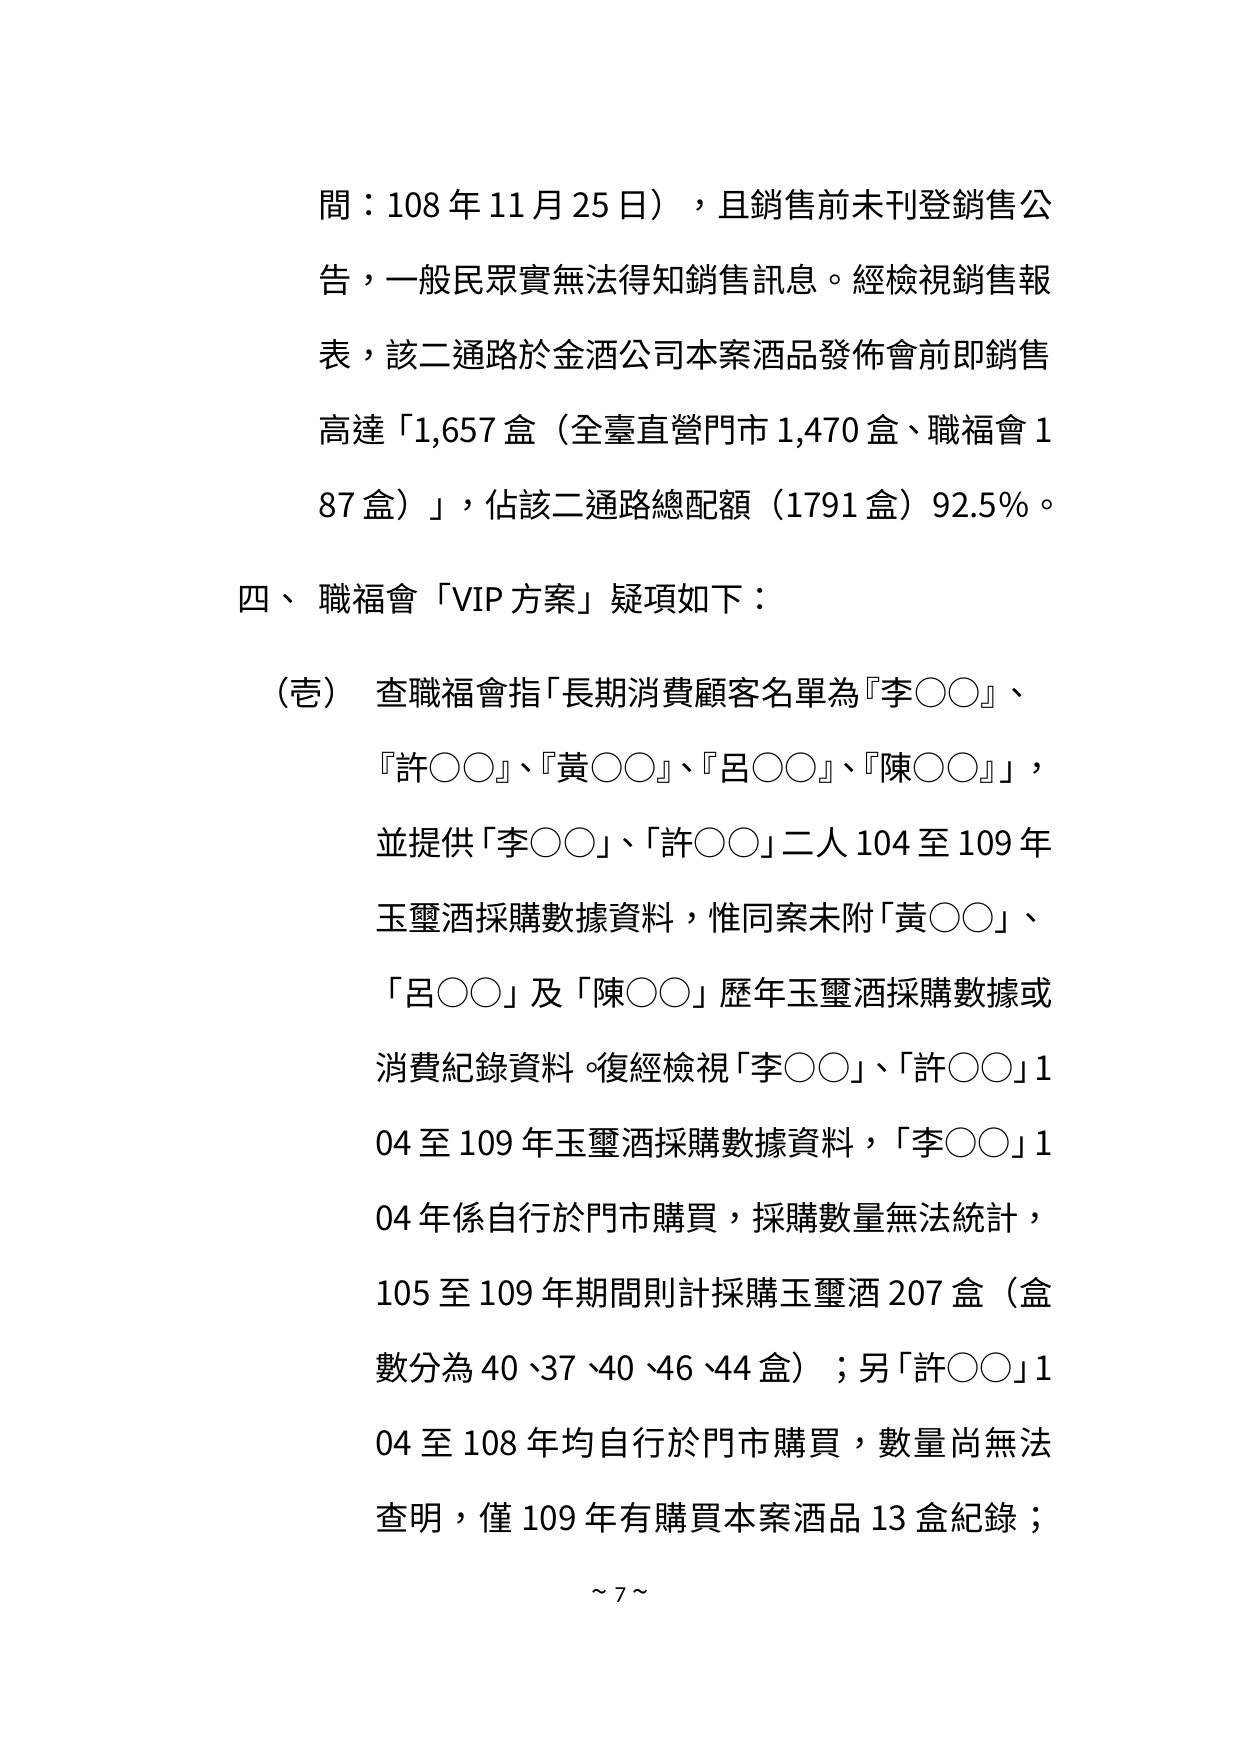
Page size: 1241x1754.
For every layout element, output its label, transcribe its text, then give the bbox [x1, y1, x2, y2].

list 查職福會指「長期消費顧客名單為『李○○』、『許○○』、『黃○○』、『呂○○』、『陳○○』」，並提供「李○○」、「許○○」二人104至109年玉璽酒採購數據資料，惟同案未附「黃○○」、「呂○○」及「陳○○」歷年玉璽酒採購數據或消費紀錄資料。復經檢視「李○○」、「許○○」104至109年玉璽酒採購數據資料，「李○○」104年係自行於門市購買，採購數量無法統計，105至109年期間則計採購玉璽酒207盒（盒數分為40、37、40、46、44盒）；另「許○○」104至108年均自行於門市購買，數量尚無法查明，僅109年有購買本案酒品13盒紀錄； [356, 653, 1053, 1553]
list 續查金酒公司稱事前僅就「建議價格」、「各銷售通路數量分配」等項規劃，未說明其規劃本案酒品之具體銷售管制、策略及方式，且依其報表資料及新聞發佈事項，發現該公司在全臺直營門市與職福會有關「銷售時間」、「銷售公告」、「銷售方式」、「銷售管制」等似無統一作法，尤全臺直營門市與職福會之銷售時間早於金酒公司本案酒品發佈會近三週（本案酒品發佈會：108年12月18日；全臺直營門市銷售時間：108年11月23日；職福會銷售時間：108年11月25日），且銷售前未刊登銷售公告，一般民眾實無法得知銷售訊息。經檢視銷售報表，該二通路於金酒公司本案酒品發佈會前即銷售高達「1,657盒（全臺直營門市1,470盒、職福會187盒）」，佔該二通路總配額（1791盒）92.5％。 [237, 166, 1053, 541]
list 職福會「VIP方案」疑項如下： [237, 559, 1053, 634]
